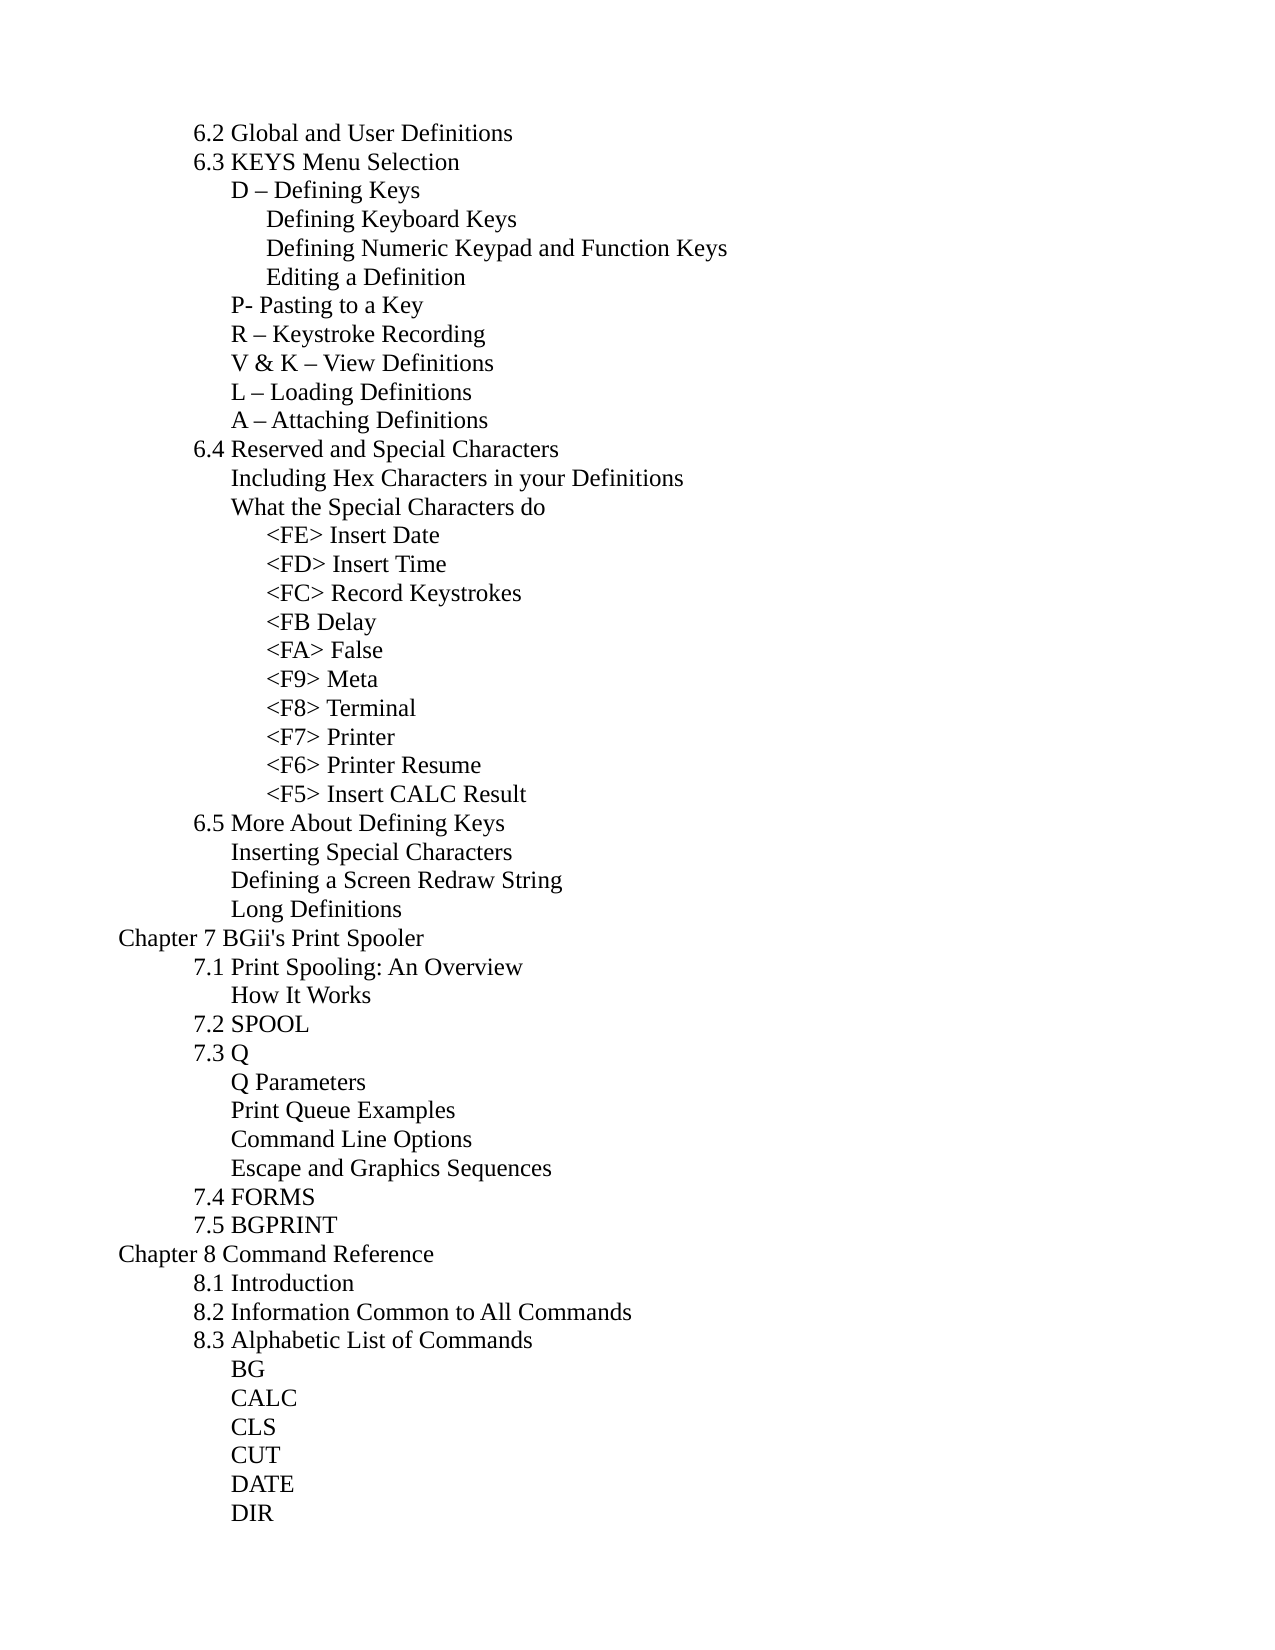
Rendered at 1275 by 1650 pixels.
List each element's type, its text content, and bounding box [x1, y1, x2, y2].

text Chapter 8 Command Reference [118, 1239, 1157, 1268]
list Print Spooling: An Overview [193, 952, 1157, 981]
list Print Queue Examples [193, 1096, 1157, 1124]
list Defining Keyboard Keys [228, 204, 1157, 233]
list What the Special Characters do [193, 492, 1157, 521]
list D – Defining Keys [193, 176, 1157, 204]
list <F8> Terminal [228, 693, 1157, 722]
list V & K – View Definitions [193, 348, 1157, 377]
list <F7> Printer [228, 722, 1157, 751]
list BG [193, 1354, 1157, 1383]
list More About Defining Keys [193, 808, 1157, 837]
list Defining Numeric Keypad and Function Keys [228, 233, 1157, 262]
list Editing a Definition [228, 262, 1157, 291]
list <F9> Meta [228, 664, 1157, 693]
list BGPRINT [193, 1211, 1157, 1239]
list How It Works [193, 981, 1157, 1009]
list P- Pasting to a Key [193, 291, 1157, 319]
list <FE> Insert Date [228, 521, 1157, 549]
list FORMS [193, 1182, 1157, 1211]
list Inserting Special Characters [193, 837, 1157, 866]
list DATE [193, 1469, 1157, 1498]
list Command Line Options [193, 1124, 1157, 1153]
list DIR [193, 1498, 1157, 1527]
list Q Parameters [193, 1067, 1157, 1096]
list <F5> Insert CALC Result [228, 779, 1157, 808]
list <FD> Insert Time [228, 549, 1157, 578]
list CALC [193, 1383, 1157, 1412]
list Global and User Definitions [193, 118, 1157, 147]
list <FA> False [228, 636, 1157, 664]
list CUT [193, 1441, 1157, 1469]
list KEYS Menu Selection [193, 147, 1157, 176]
list Reserved and Special Characters [193, 434, 1157, 463]
list Escape and Graphics Sequences [193, 1153, 1157, 1182]
list CLS [193, 1412, 1157, 1441]
list R – Keystroke Recording [193, 319, 1157, 348]
list <FC> Record Keystrokes [228, 578, 1157, 607]
list A – Attaching Definitions [193, 406, 1157, 434]
list Defining a Screen Redraw String [193, 866, 1157, 894]
text Chapter 7 BGii's Print Spooler [118, 923, 1157, 952]
list Information Common to All Commands [193, 1297, 1157, 1326]
list Alphabetic List of Commands [193, 1326, 1157, 1354]
list Long Definitions [193, 894, 1157, 923]
list Q [193, 1038, 1157, 1067]
list Including Hex Characters in your Definitions [193, 463, 1157, 492]
list <FB Delay [228, 607, 1157, 636]
list Introduction [193, 1268, 1157, 1297]
list <F6> Printer Resume [228, 751, 1157, 779]
list L – Loading Definitions [193, 377, 1157, 406]
list SPOOL [193, 1009, 1157, 1038]
